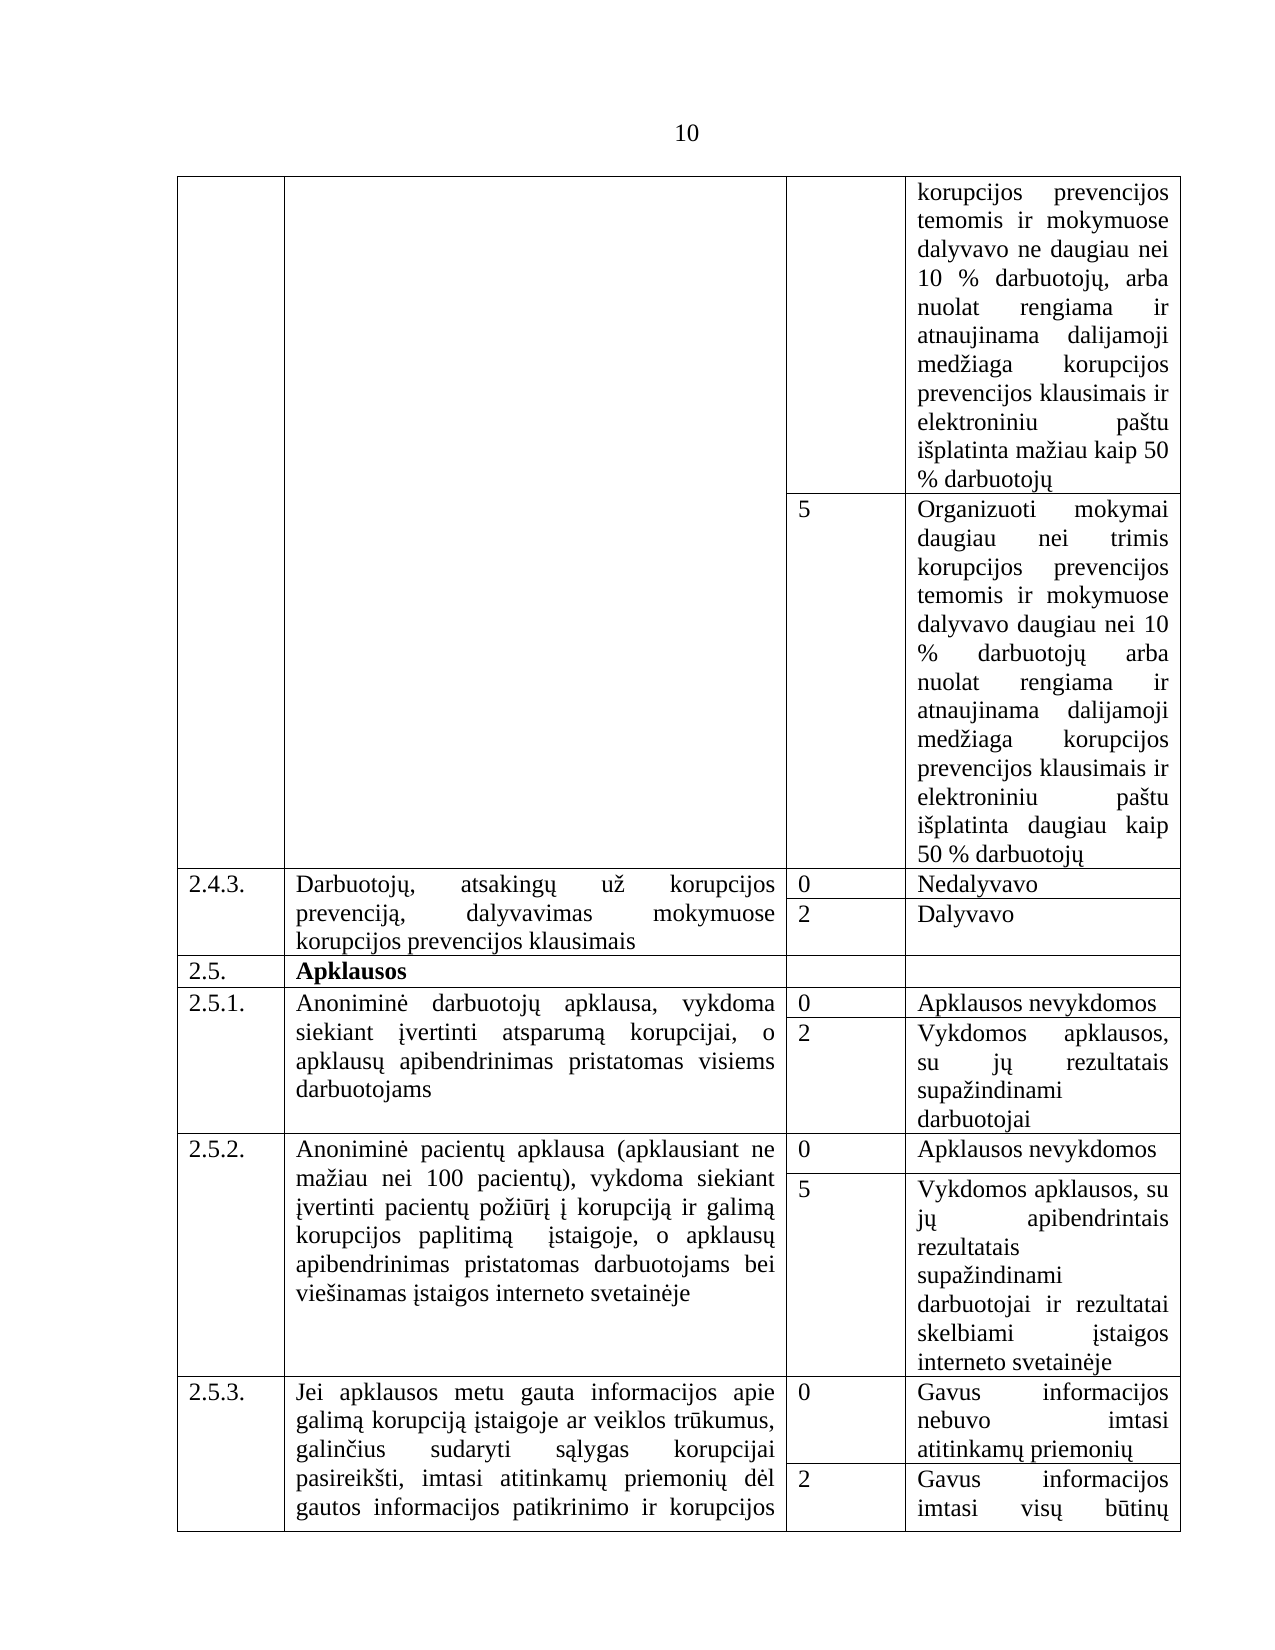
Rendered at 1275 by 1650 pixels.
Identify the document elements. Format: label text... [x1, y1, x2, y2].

table_cell 2 [787, 1018, 905, 1133]
table_cell Vykdomos apklausos, su jų rezultatais supažindinami darbuotojai [906, 1018, 1180, 1133]
table_cell 0 [787, 988, 905, 1017]
table_cell 5 [787, 494, 905, 868]
table_cell [787, 177, 905, 493]
table_cell 2.5.1. [178, 988, 284, 1133]
table_cell Apklausos nevykdomos [906, 988, 1180, 1017]
table_cell [787, 956, 905, 987]
table_cell Apklausos [285, 956, 786, 987]
table_cell Dalyvavo [906, 899, 1180, 955]
table_cell 2 [787, 1464, 905, 1531]
table_cell Gavus informacijos nebuvo imtasi atitinkamų priemonių [906, 1377, 1180, 1463]
table_cell Gavus informacijos imtasi visų būtinų [906, 1464, 1180, 1531]
table_cell 2.5.2. [178, 1134, 284, 1376]
table_cell [285, 177, 786, 868]
table_cell Jei apklausos metu gauta informacijos apie galimą korupciją įstaigoje ar veiklos trūkumus, galinčius sudaryti sąlygas korupcijai pasireikšti, imtasi atitinkamų priemonių dėl gautos informacijos patikrinimo ir korupcijos [285, 1377, 786, 1531]
table_cell 2 [787, 899, 905, 955]
table_cell 0 [787, 1134, 905, 1173]
table_cell 2.5.3. [178, 1377, 284, 1531]
table_cell 5 [787, 1174, 905, 1376]
table_cell Vykdomos apklausos, su jų apibendrintais rezultatais supažindinami darbuotojai ir rezultatai skelbiami įstaigos interneto svetainėje [906, 1174, 1180, 1376]
table_cell Anoniminė darbuotojų apklausa, vykdoma siekiant įvertinti atsparumą korupcijai, o apklausų apibendrinimas pristatomas visiems darbuotojams [285, 988, 786, 1133]
table_cell [178, 177, 284, 868]
table_cell 0 [787, 869, 905, 898]
table_cell Anoniminė pacientų apklausa (apklausiant ne mažiau nei 100 pacientų), vykdoma siekiant įvertinti pacientų požiūrį į korupciją ir galimą korupcijos paplitimą įstaigoje, o apklausų apibendrinimas pristatomas darbuotojams bei viešinamas įstaigos interneto svetainėje [285, 1134, 786, 1376]
table_cell 2.5. [178, 956, 284, 987]
table_cell 2.4.3. [178, 869, 284, 955]
table_cell Apklausos nevykdomos [906, 1134, 1180, 1173]
table_cell 0 [787, 1377, 905, 1463]
table_cell Nedalyvavo [906, 869, 1180, 898]
table_cell Darbuotojų, atsakingų už korupcijos prevenciją, dalyvavimas mokymuose korupcijos prevencijos klausimais [285, 869, 786, 955]
table_cell [906, 956, 1180, 987]
table_cell korupcijos prevencijos temomis ir mokymuose dalyvavo ne daugiau nei 10 % darbuotojų, arba nuolat rengiama ir atnaujinama dalijamoji medžiaga korupcijos prevencijos klausimais ir elektroniniu paštu išplatinta mažiau kaip 50 % darbuotojų [906, 177, 1180, 493]
table_cell Organizuoti mokymai daugiau nei trimis korupcijos prevencijos temomis ir mokymuose dalyvavo daugiau nei 10 % darbuotojų arba nuolat rengiama ir atnaujinama dalijamoji medžiaga korupcijos prevencijos klausimais ir elektroniniu paštu išplatinta daugiau kaip 50 % darbuotojų [906, 494, 1180, 868]
